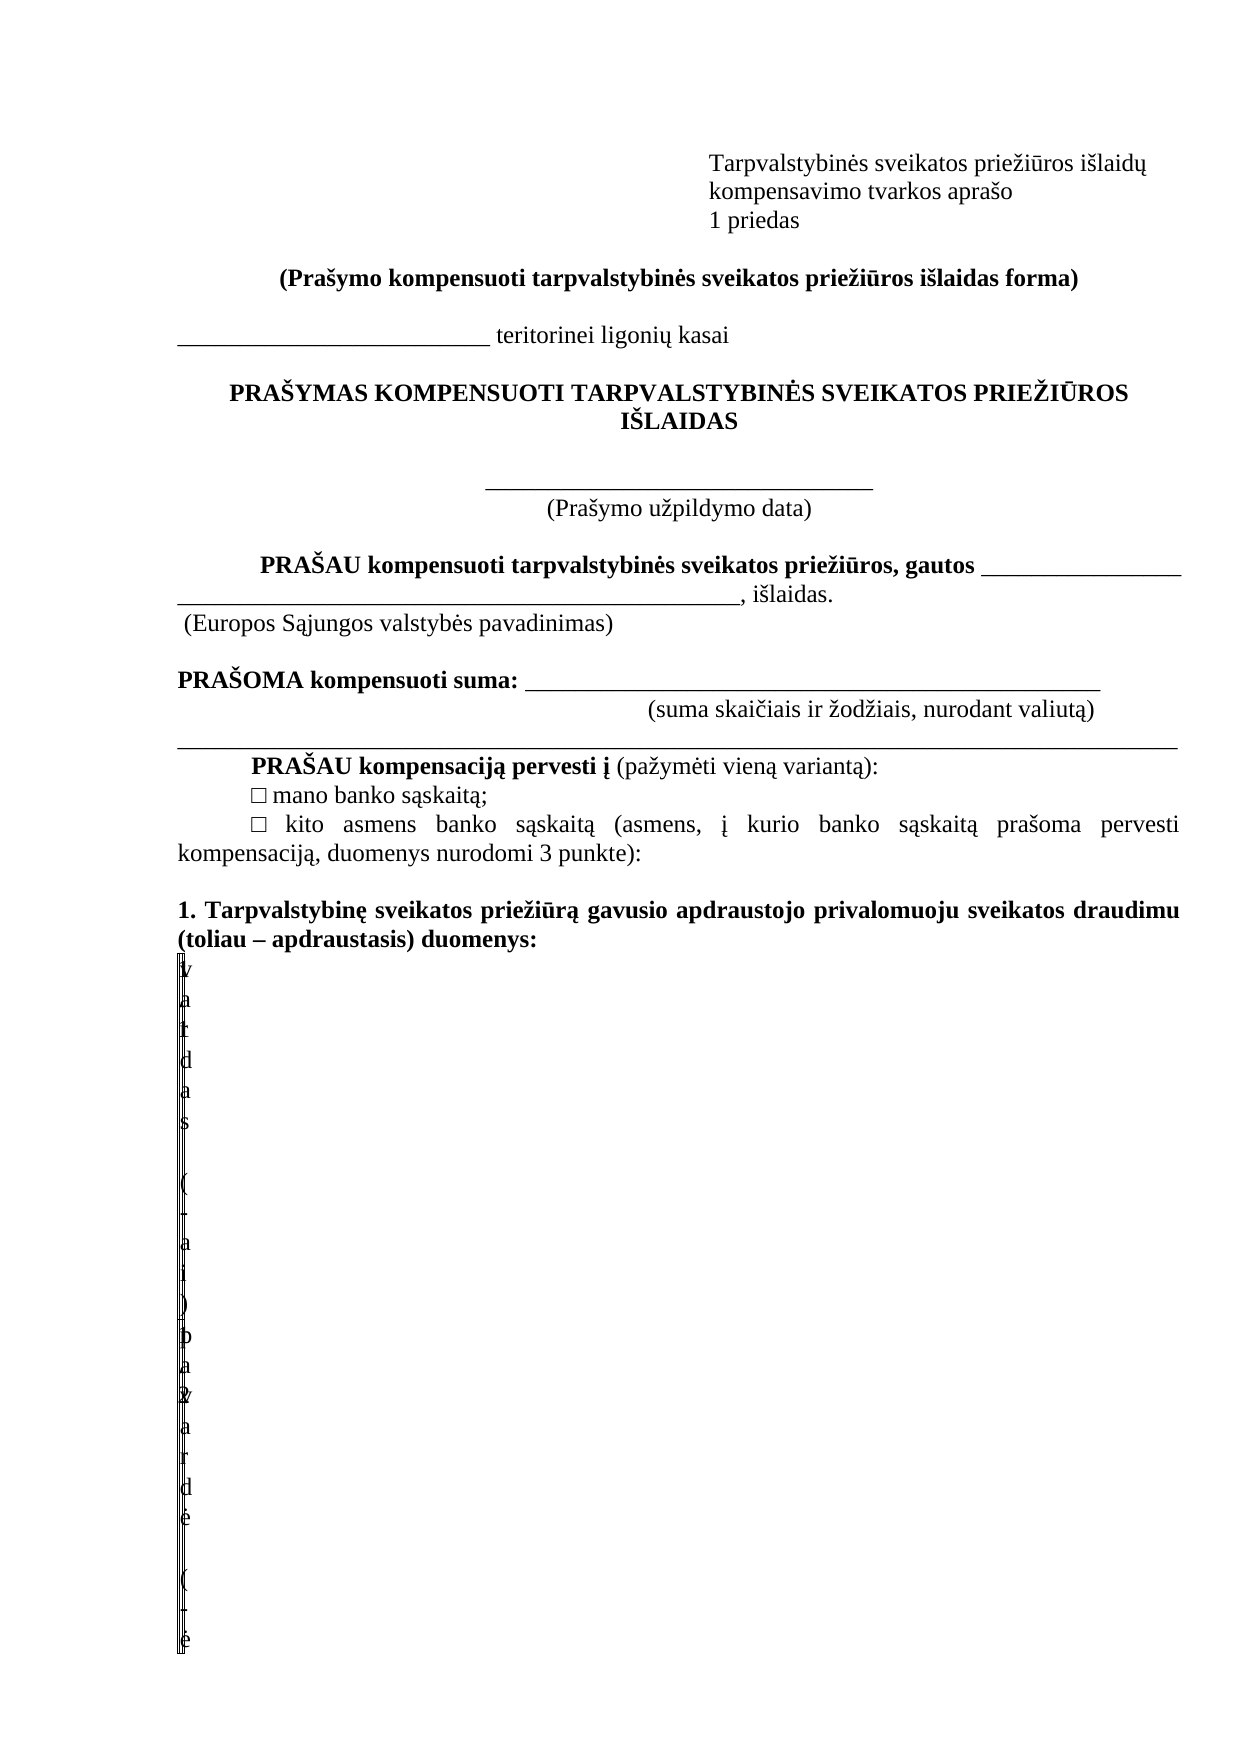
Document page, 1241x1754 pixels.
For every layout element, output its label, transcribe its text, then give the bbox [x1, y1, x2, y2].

text PRAŠOMA kompensuoti suma: ______________________________________________ [177, 665, 1181, 694]
text PRAŠAU kompensuoti tarpvalstybinės sveikatos priežiūros, gautos ________________ [177, 550, 1181, 579]
text ________________________________________________________________________________ [177, 723, 1181, 751]
text (Prašymo kompensuoti tarpvalstybinės sveikatos priežiūros išlaidas forma) [177, 263, 1181, 291]
text kompensavimo tvarkos aprašo [709, 176, 1181, 205]
text 1 priedas [709, 205, 1181, 234]
text (Prašymo užpildymo data) [177, 493, 1181, 521]
text _____________________________________________, išlaidas. [177, 579, 1181, 608]
text PRAŠYMAS KOMPENSUOTI TARPVALSTYBINĖS SVEIKATOS PRIEŽIŪROS IŠLAIDAS [177, 378, 1181, 435]
text _________________________ teritorinei ligonių kasai [177, 320, 1181, 349]
text PRAŠAU kompensaciją pervesti į (pažymėti vieną variantą): [177, 751, 1181, 780]
text (suma skaičiais ir žodžiais, nurodant valiutą) [177, 694, 1181, 723]
text Tarpvalstybinės sveikatos priežiūros išlaidų [709, 148, 1181, 176]
text _______________________________ [177, 464, 1181, 493]
text □ mano banko sąskaitą; [177, 780, 1181, 809]
text (Europos Sąjungos valstybės pavadinimas) [177, 608, 1181, 636]
text □ kito asmens banko sąskaitą (asmens, į kurio banko sąskaitą prašoma pervesti kompensaciją, duomenys nurodomi 3 punkte): [177, 809, 1181, 866]
text 1. Tarpvalstybinę sveikatos priežiūrą gavusio apdraustojo privalomuoju sveikatos draudimu (toliau – apdraustasis) duomenys: [177, 895, 1181, 953]
